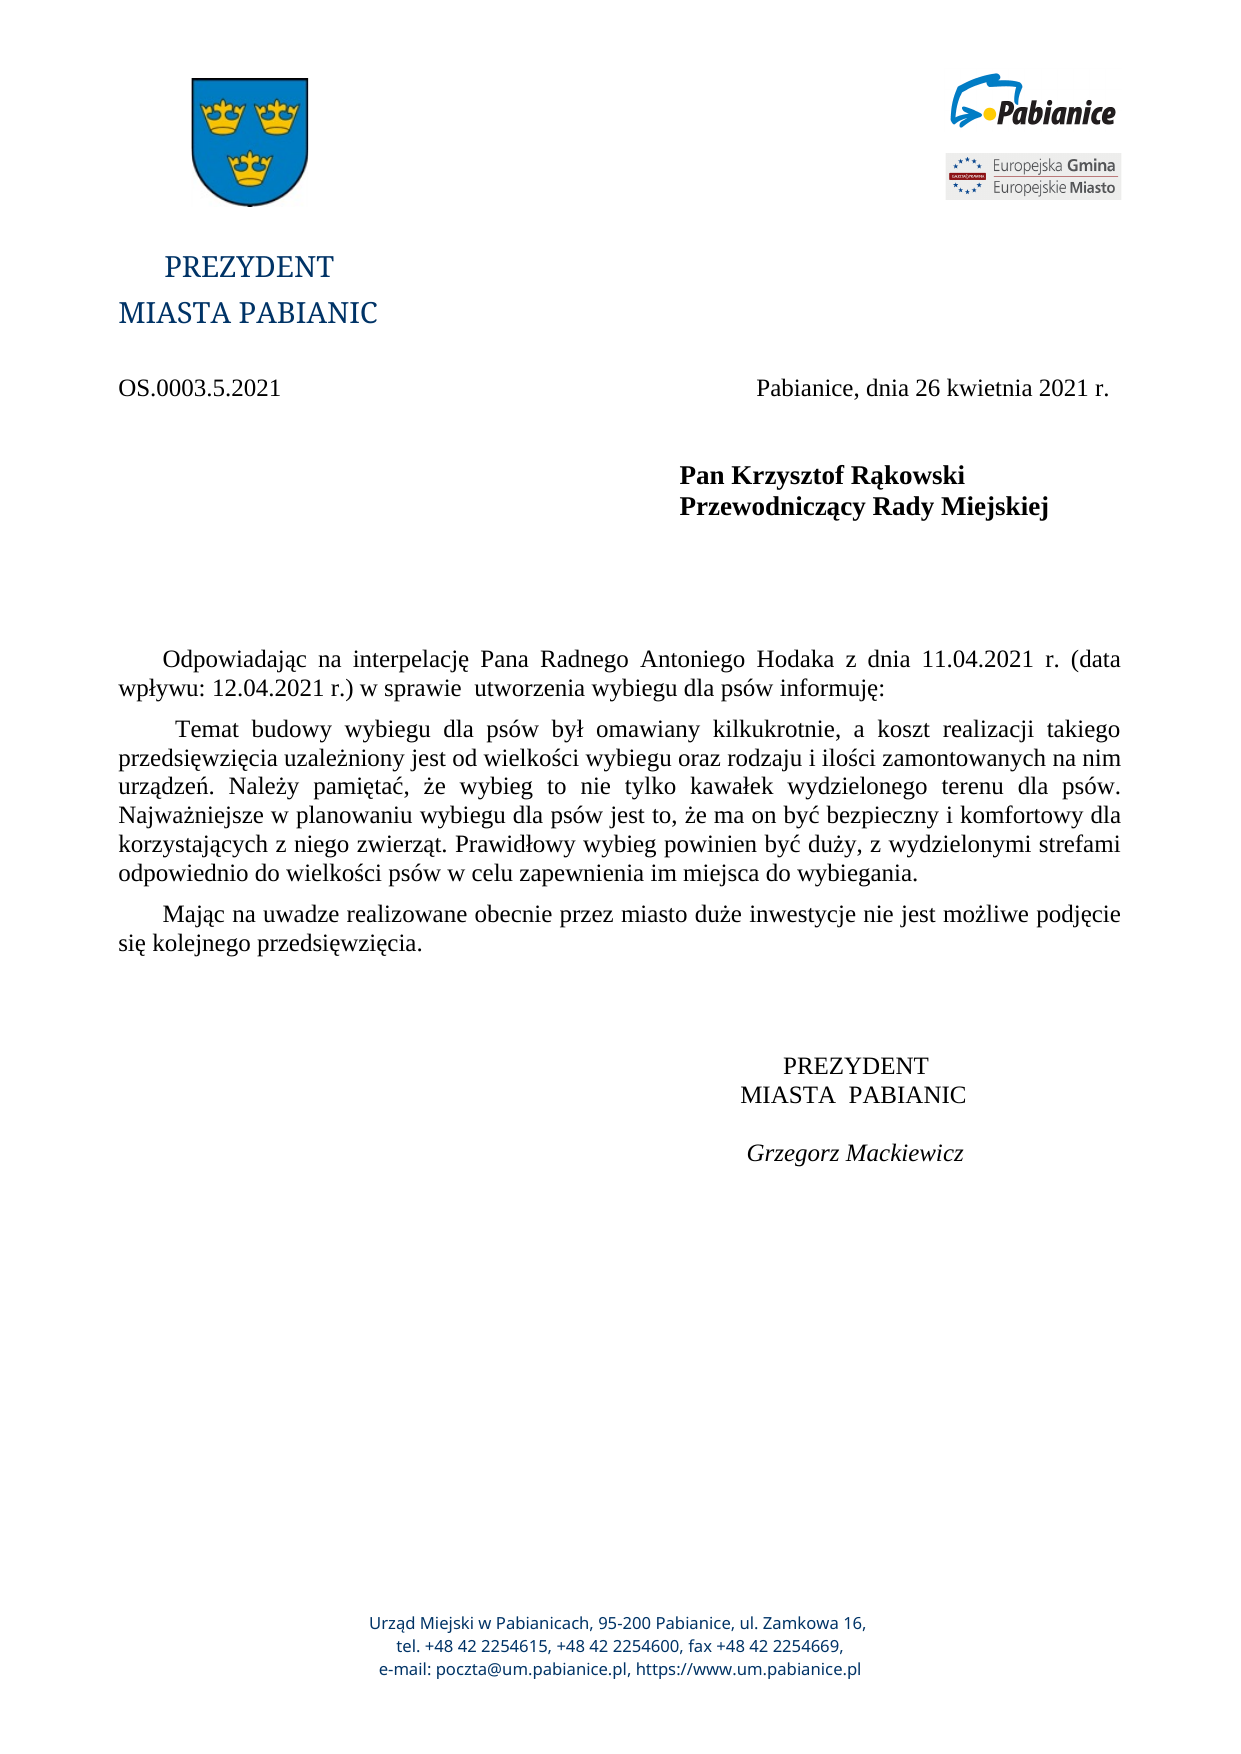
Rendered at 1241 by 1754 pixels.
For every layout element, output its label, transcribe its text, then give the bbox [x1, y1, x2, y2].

text Pan Krzysztof Rąkowski [118, 459, 1122, 491]
text Przewodniczący Rady Miejskiej [118, 491, 1122, 522]
text Mając na uwadze realizowane obecnie przez miasto duże inwestycje nie jest możliwe podjęcie się kolejnego przedsięwzięcia. [118, 899, 1122, 956]
text Odpowiadając na interpelację Pana Radnego Antoniego Hodaka z dnia 11.04.2021 r. (data wpływu: 12.04.2021 r.) w sprawie utworzenia wybiegu dla psów informuję: [118, 644, 1122, 701]
picture [945, 153, 1122, 200]
picture [191, 78, 309, 207]
text Grzegorz Mackiewicz [118, 1138, 1122, 1166]
text OS.0003.5.2021 Pabianice, dnia 26 kwietnia 2021 r. [118, 373, 1122, 402]
text MIASTA PABIANIC [118, 1080, 1122, 1109]
text PREZYDENT [118, 1051, 1122, 1080]
text Temat budowy wybiegu dla psów był omawiany kilkukrotnie, a koszt realizacji takiego przedsięwzięcia uzależniony jest od wielkości wybiegu oraz rodzaju i ilości zamontowanych na nim urządzeń. Należy pamiętać, że wybieg to nie tylko kawałek wydzielonego terenu dla psów. Najważniejsze w planowaniu wybiegu dla psów jest to, że ma on być bezpieczny i komfortowy dla korzystających z niego zwierząt. Prawidłowy wybieg powinien być duży, z wydzielonymi strefami odpowiednio do wielkości psów w celu zapewnienia im miejsca do wybiegania. [118, 714, 1122, 886]
